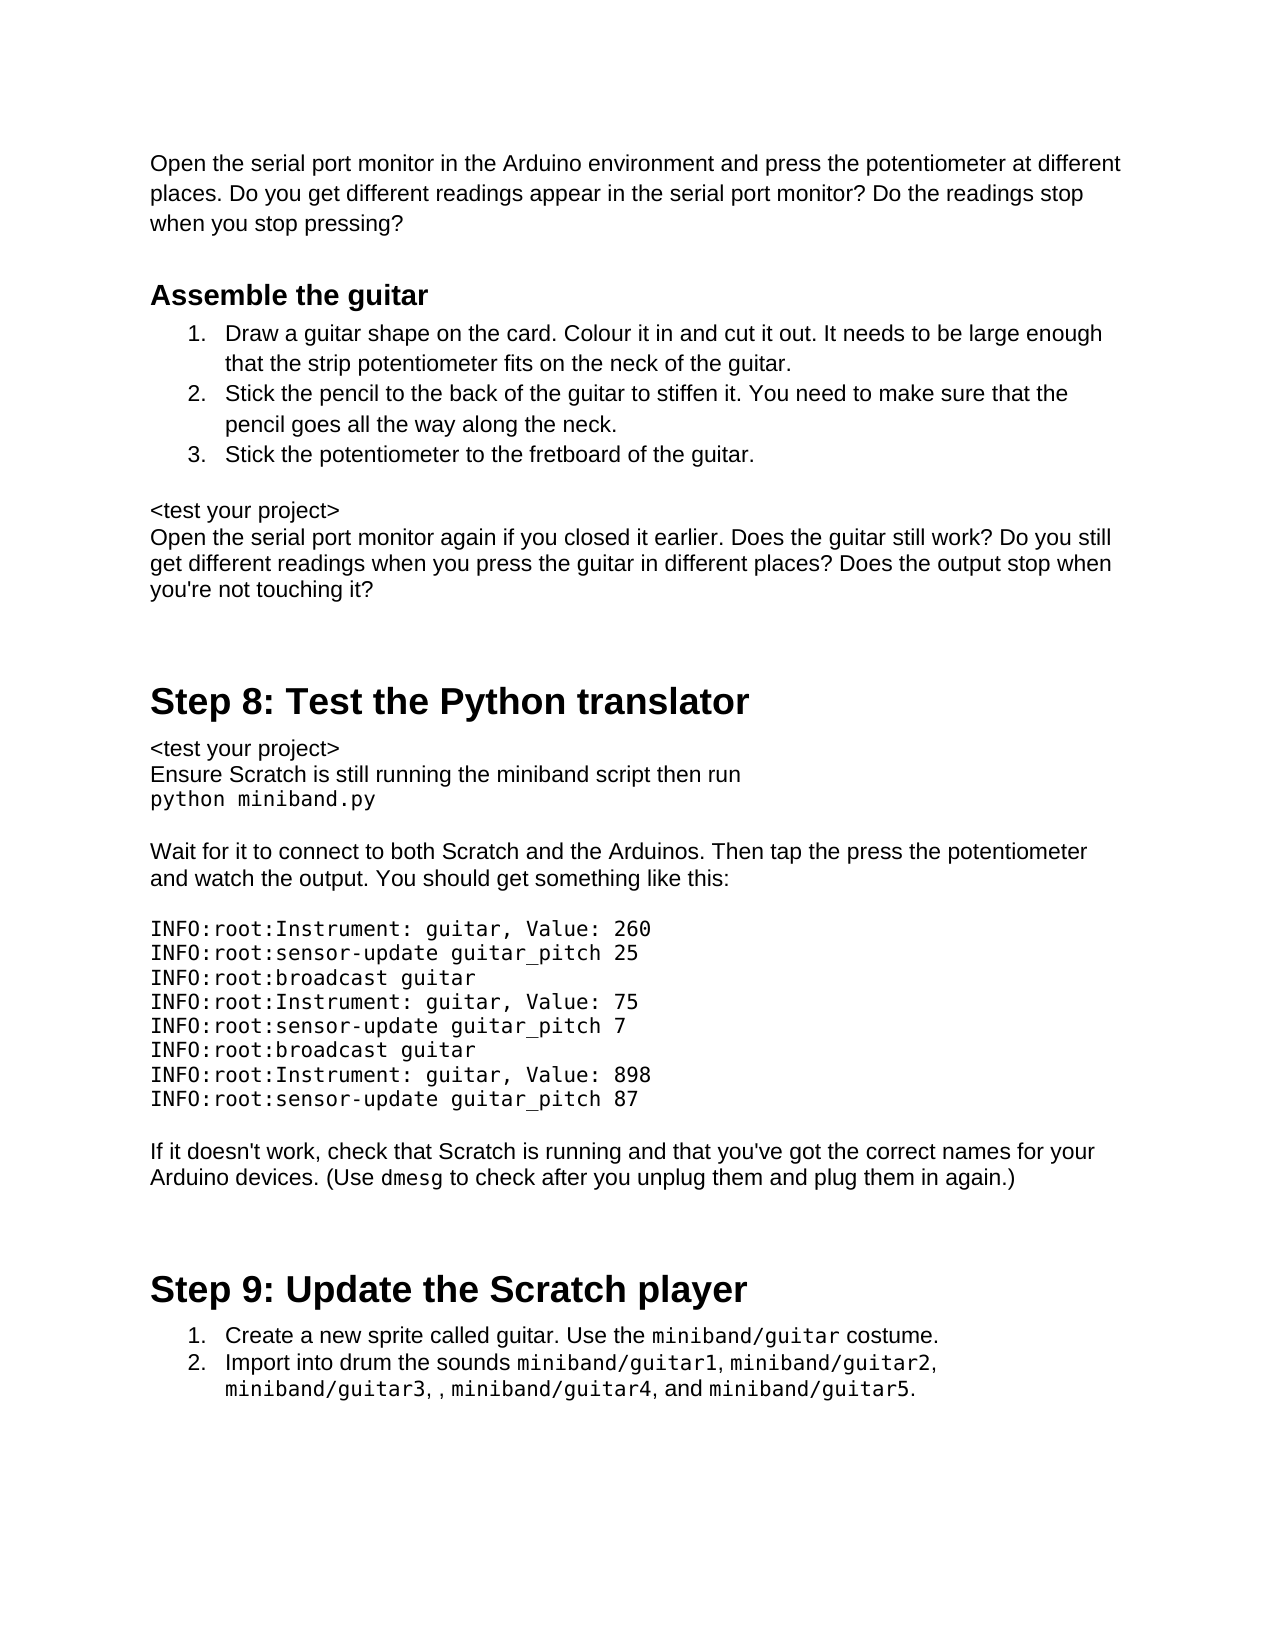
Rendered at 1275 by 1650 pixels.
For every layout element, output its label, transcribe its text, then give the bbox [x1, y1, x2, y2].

text Wait for it to connect to both Scratch and the Arduinos. Then tap the press the potentiometer and watch the output. You should get something like this: [150, 838, 1125, 891]
text INFO:root:Instrument: guitar, Value: 260 [150, 917, 1125, 941]
text INFO:root:Instrument: guitar, Value: 75 [150, 990, 1125, 1014]
text python miniband.py [150, 787, 1125, 812]
subtitle Assemble the guitar [150, 278, 1125, 312]
text If it doesn't work, check that Scratch is running and that you've got the correct names for your Arduino devices. (Use dmesg to check after you unplug them and plug them in again.) [150, 1138, 1125, 1190]
text INFO:root:Instrument: guitar, Value: 898 [150, 1063, 1125, 1087]
text INFO:root:broadcast guitar [150, 966, 1125, 990]
subtitle Step 9: Update the Scratch player [150, 1267, 1125, 1310]
list Import into drum the sounds miniband/guitar1, miniband/guitar2, miniband/guitar3, , miniband/guitar4, and miniband/guitar5. [187, 1349, 1125, 1401]
text <test your project> [150, 735, 1125, 761]
list Stick the potentiometer to the fretboard of the guitar. [187, 441, 1125, 467]
list Stick the pencil to the back of the guitar to stiffen it. You need to make sure that the pencil goes all the way along the neck. [187, 380, 1125, 437]
text INFO:root:broadcast guitar [150, 1038, 1125, 1063]
text Open the serial port monitor again if you closed it earlier. Does the guitar still work? Do you still get different readings when you press the guitar in different places? Does the output stop when you're not touching it? [150, 524, 1125, 603]
text INFO:root:sensor-update guitar_pitch 7 [150, 1014, 1125, 1038]
subtitle Step 8: Test the Python translator [150, 679, 1125, 722]
text Ensure Scratch is still running the miniband script then run [150, 761, 1125, 787]
text Open the serial port monitor in the Arduino environment and press the potentiometer at different places. Do you get different readings appear in the serial port monitor? Do the readings stop when you stop pressing? [150, 150, 1125, 237]
list Create a new sprite called guitar. Use the miniband/guitar costume. [187, 1322, 1125, 1349]
text INFO:root:sensor-update guitar_pitch 25 [150, 941, 1125, 966]
text INFO:root:sensor-update guitar_pitch 87 [150, 1087, 1125, 1111]
text <test your project> [150, 497, 1125, 524]
list Draw a guitar shape on the card. Colour it in and cut it out. It needs to be large enough that the strip potentiometer fits on the neck of the guitar. [187, 320, 1125, 377]
